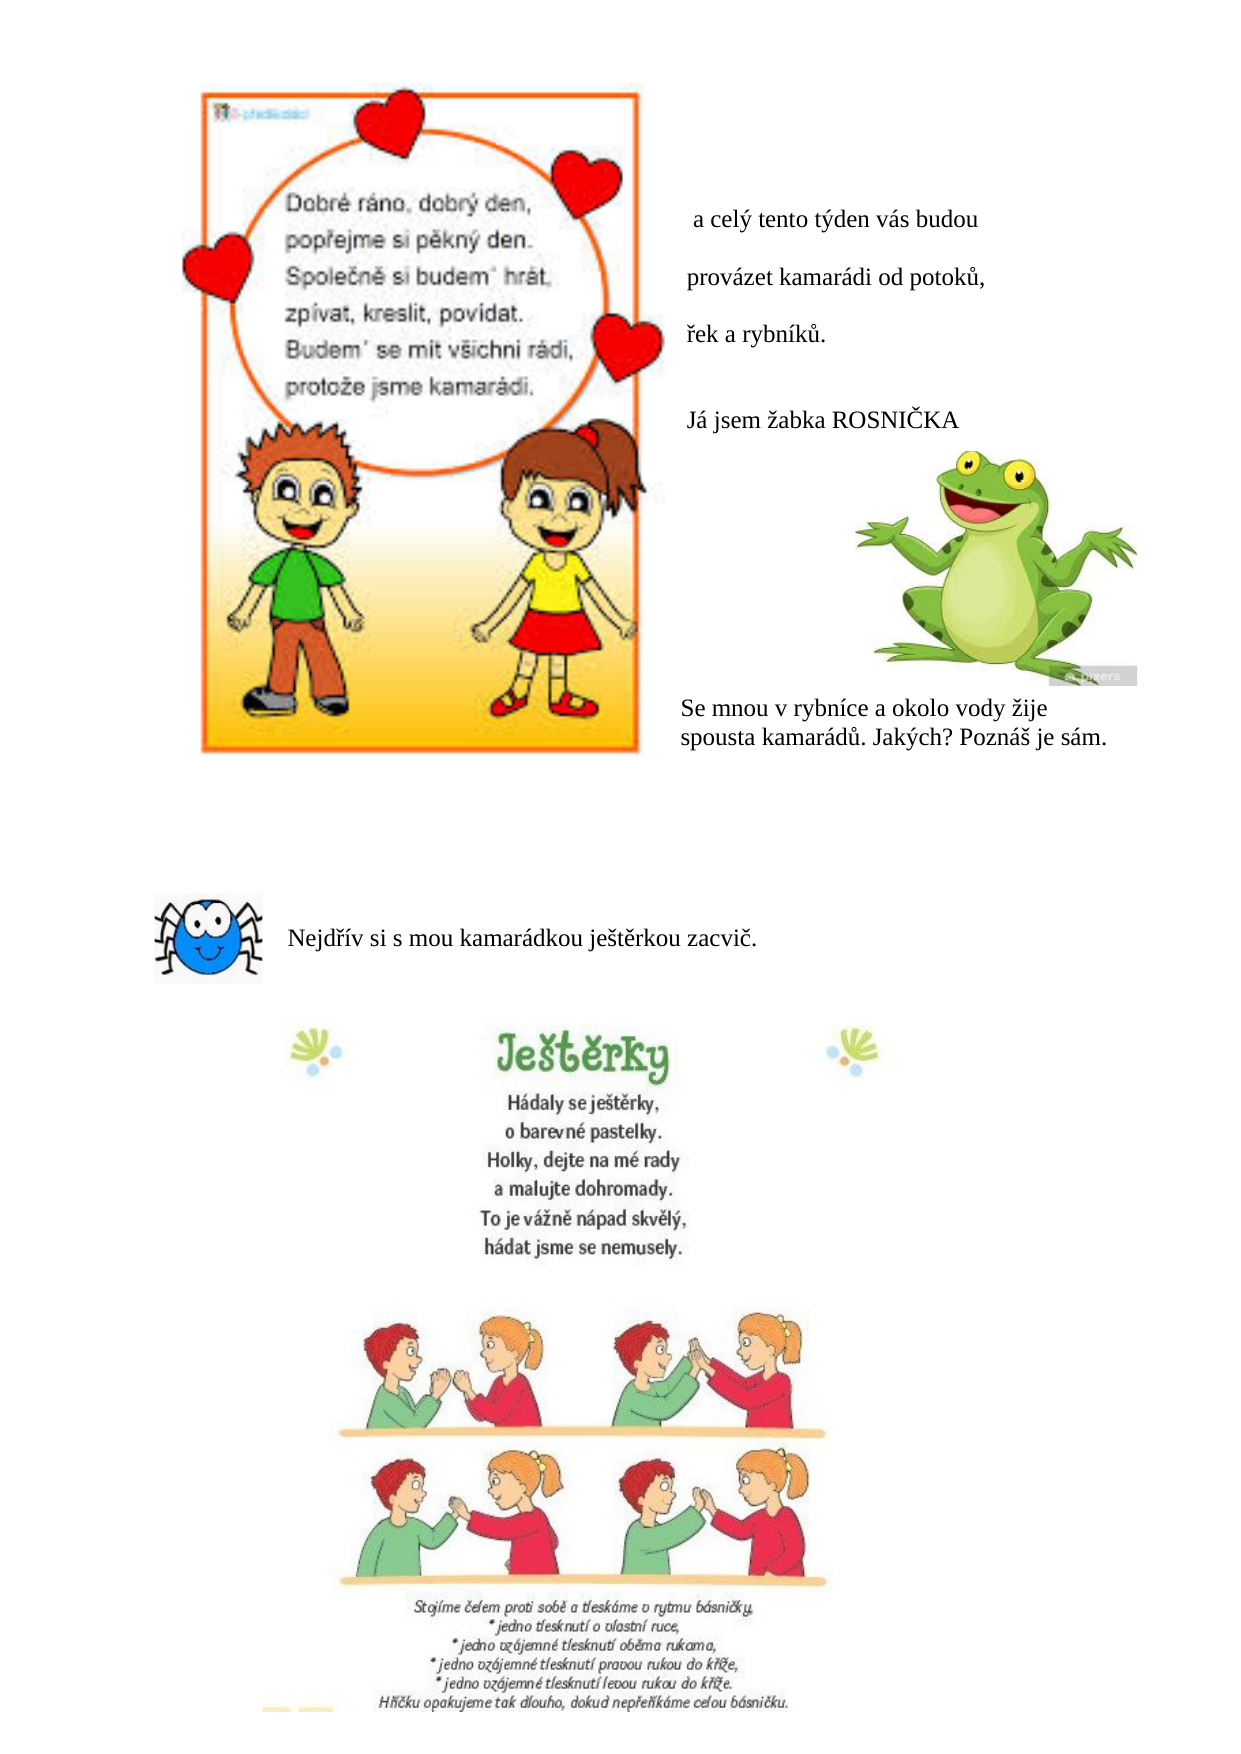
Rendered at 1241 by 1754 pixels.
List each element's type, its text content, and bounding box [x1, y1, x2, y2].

text provázet kamarádi od potoků, [681, 262, 1122, 291]
text Nejdřív si s mou kamarádkou ještěrkou zacvič. [263, 923, 1122, 952]
picture [855, 451, 1138, 686]
text a celý tento týden vás budou [681, 204, 1122, 233]
text Se mnou v rybníce a okolo vody žije spousta kamarádů. Jakých? Poznáš je sám. [681, 693, 1122, 751]
text Já jsem žabka ROSNIČKA [681, 406, 1122, 434]
text [118, 923, 154, 952]
picture [262, 997, 904, 1712]
text [118, 319, 181, 348]
picture [181, 83, 681, 780]
text [118, 693, 181, 751]
text [118, 406, 181, 434]
text řek a rybníků. [681, 319, 1122, 348]
text [118, 204, 181, 233]
text [118, 262, 181, 291]
picture [154, 893, 263, 984]
